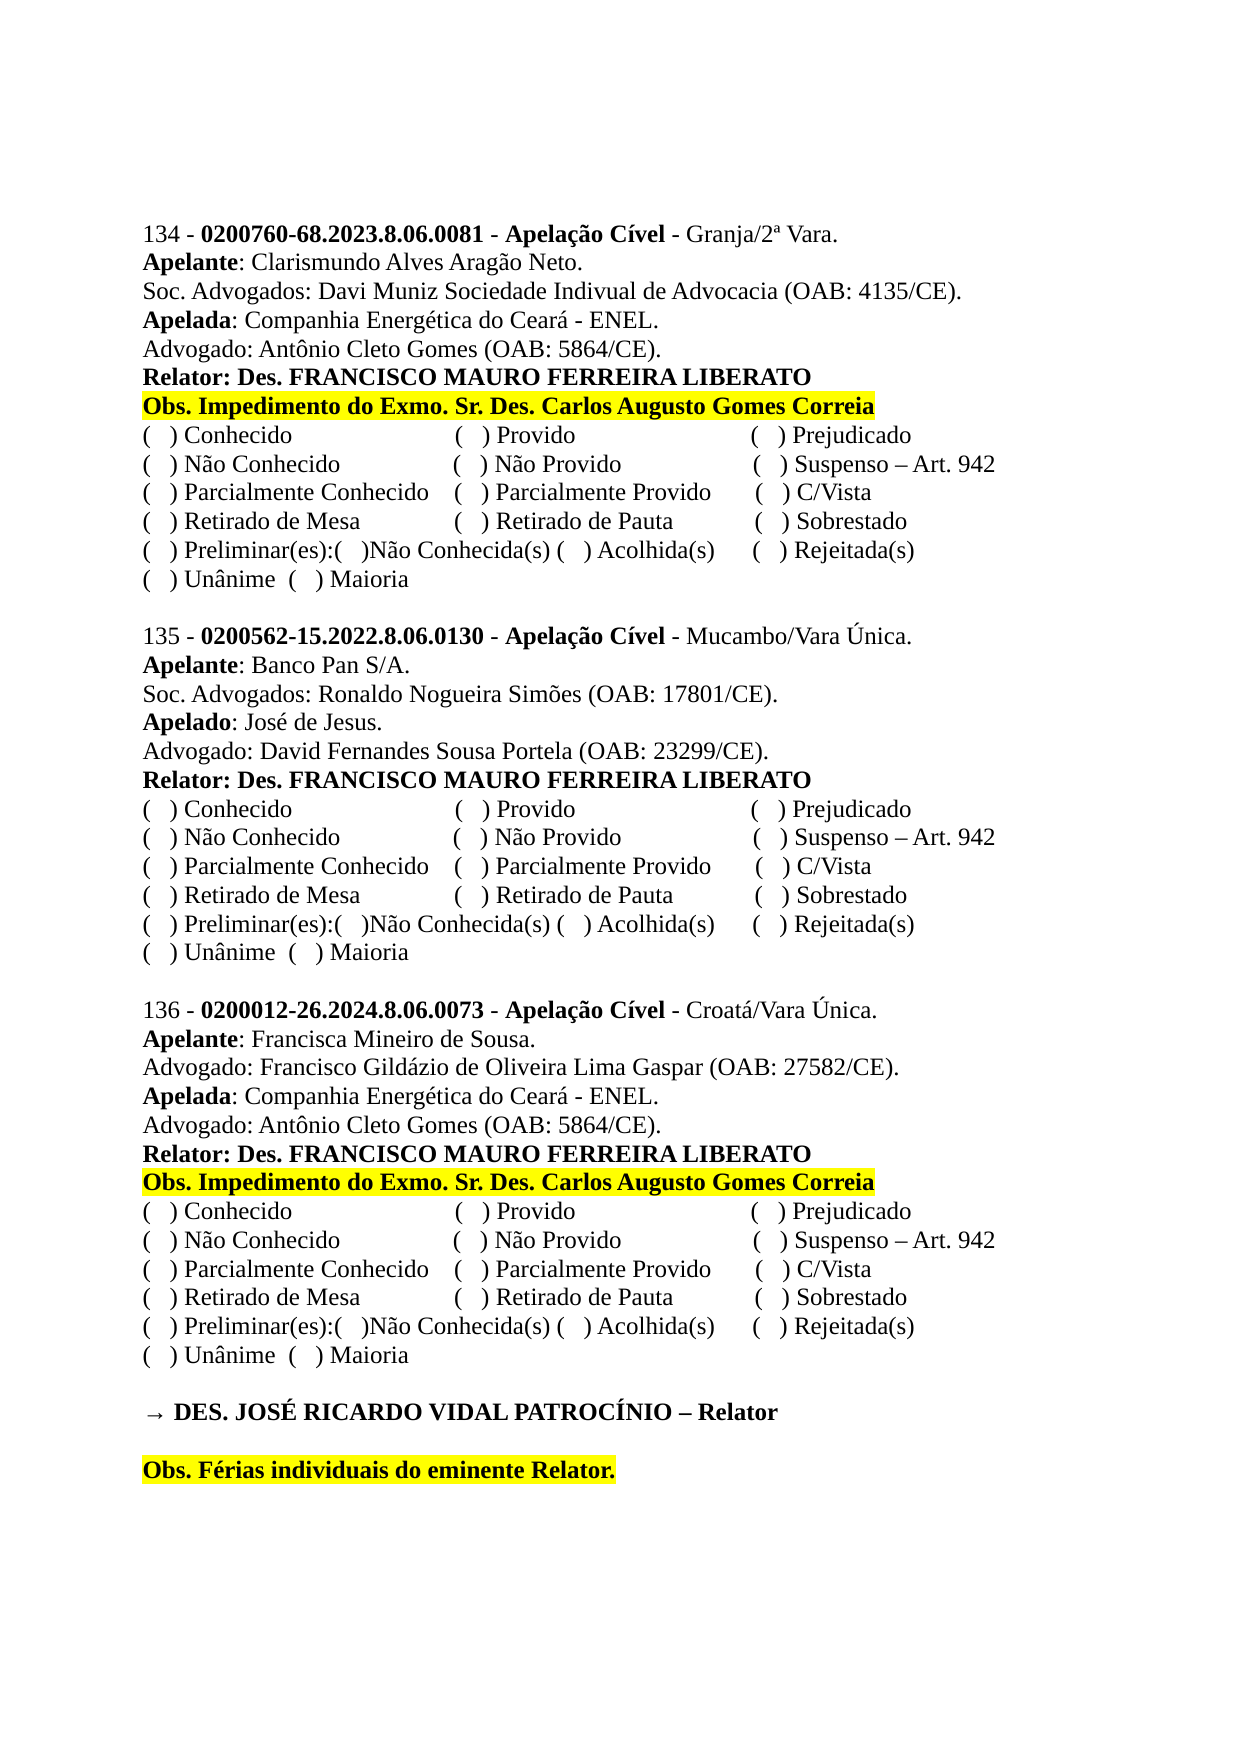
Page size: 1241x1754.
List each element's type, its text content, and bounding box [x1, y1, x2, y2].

text ( ) Retirado de Mesa ( ) Retirado de Pauta ( ) Sobrestado [142, 1282, 1158, 1311]
text Apelante: Clarismundo Alves Aragão Neto. [142, 247, 1141, 276]
text Relator: Des. FRANCISCO MAURO FERREIRA LIBERATO [142, 1139, 1141, 1167]
text Apelante: Banco Pan S/A. [142, 650, 1141, 679]
text ( ) Unânime ( ) Maioria [142, 937, 1158, 966]
text ( ) Não Conhecido ( ) Não Provido ( ) Suspenso – Art. 942 [142, 1225, 1158, 1254]
text 135 - 0200562-15.2022.8.06.0130 - Apelação Cível - Mucambo/Vara Única. [142, 621, 1141, 650]
text ( ) Não Conhecido ( ) Não Provido ( ) Suspenso – Art. 942 [142, 822, 1158, 851]
text Relator: Des. FRANCISCO MAURO FERREIRA LIBERATO [142, 765, 1141, 794]
text Advogado: Francisco Gildázio de Oliveira Lima Gaspar (OAB: 27582/CE). [142, 1052, 1141, 1081]
text ( ) Unânime ( ) Maioria [142, 564, 1158, 592]
text 136 - 0200012-26.2024.8.06.0073 - Apelação Cível - Croatá/Vara Única. [142, 995, 1141, 1024]
text ( ) Preliminar(es):( )Não Conhecida(s) ( ) Acolhida(s) ( ) Rejeitada(s) [142, 1311, 1158, 1340]
text Advogado: David Fernandes Sousa Portela (OAB: 23299/CE). [142, 736, 1141, 765]
text ( ) Unânime ( ) Maioria [142, 1340, 1158, 1369]
text ( ) Preliminar(es):( )Não Conhecida(s) ( ) Acolhida(s) ( ) Rejeitada(s) [142, 535, 1158, 564]
text Relator: Des. FRANCISCO MAURO FERREIRA LIBERATO [142, 362, 1141, 391]
text Apelante: Francisca Mineiro de Sousa. [142, 1024, 1141, 1052]
text → DES. JOSÉ RICARDO VIDAL PATROCÍNIO – Relator [142, 1397, 1141, 1426]
text Obs. Impedimento do Exmo. Sr. Des. Carlos Augusto Gomes Correia [142, 1167, 1141, 1196]
text ( ) Conhecido ( ) Provido ( ) Prejudicado [142, 794, 1141, 822]
text Apelado: José de Jesus. [142, 707, 1141, 736]
text ( ) Não Conhecido ( ) Não Provido ( ) Suspenso – Art. 942 [142, 449, 1158, 477]
text ( ) Preliminar(es):( )Não Conhecida(s) ( ) Acolhida(s) ( ) Rejeitada(s) [142, 909, 1158, 937]
text ( ) Retirado de Mesa ( ) Retirado de Pauta ( ) Sobrestado [142, 506, 1158, 535]
text Soc. Advogados: Davi Muniz Sociedade Indivual de Advocacia (OAB: 4135/CE). [142, 276, 1141, 305]
text ( ) Retirado de Mesa ( ) Retirado de Pauta ( ) Sobrestado [142, 880, 1158, 909]
text Apelada: Companhia Energética do Ceará - ENEL. [142, 1081, 1141, 1110]
text ( ) Conhecido ( ) Provido ( ) Prejudicado [142, 1196, 1141, 1225]
text Obs. Férias individuais do eminente Relator. [142, 1455, 1141, 1484]
text ( ) Parcialmente Conhecido ( ) Parcialmente Provido ( ) C/Vista [142, 477, 1158, 506]
text ( ) Conhecido ( ) Provido ( ) Prejudicado [142, 420, 1141, 449]
text Obs. Impedimento do Exmo. Sr. Des. Carlos Augusto Gomes Correia [142, 391, 1141, 420]
text Apelada: Companhia Energética do Ceará - ENEL. [142, 305, 1141, 334]
text Advogado: Antônio Cleto Gomes (OAB: 5864/CE). [142, 334, 1141, 362]
text ( ) Parcialmente Conhecido ( ) Parcialmente Provido ( ) C/Vista [142, 851, 1158, 880]
text Advogado: Antônio Cleto Gomes (OAB: 5864/CE). [142, 1110, 1141, 1139]
text 134 - 0200760-68.2023.8.06.0081 - Apelação Cível - Granja/2ª Vara. [142, 219, 1141, 247]
text Soc. Advogados: Ronaldo Nogueira Simões (OAB: 17801/CE). [142, 679, 1141, 707]
text ( ) Parcialmente Conhecido ( ) Parcialmente Provido ( ) C/Vista [142, 1254, 1158, 1282]
